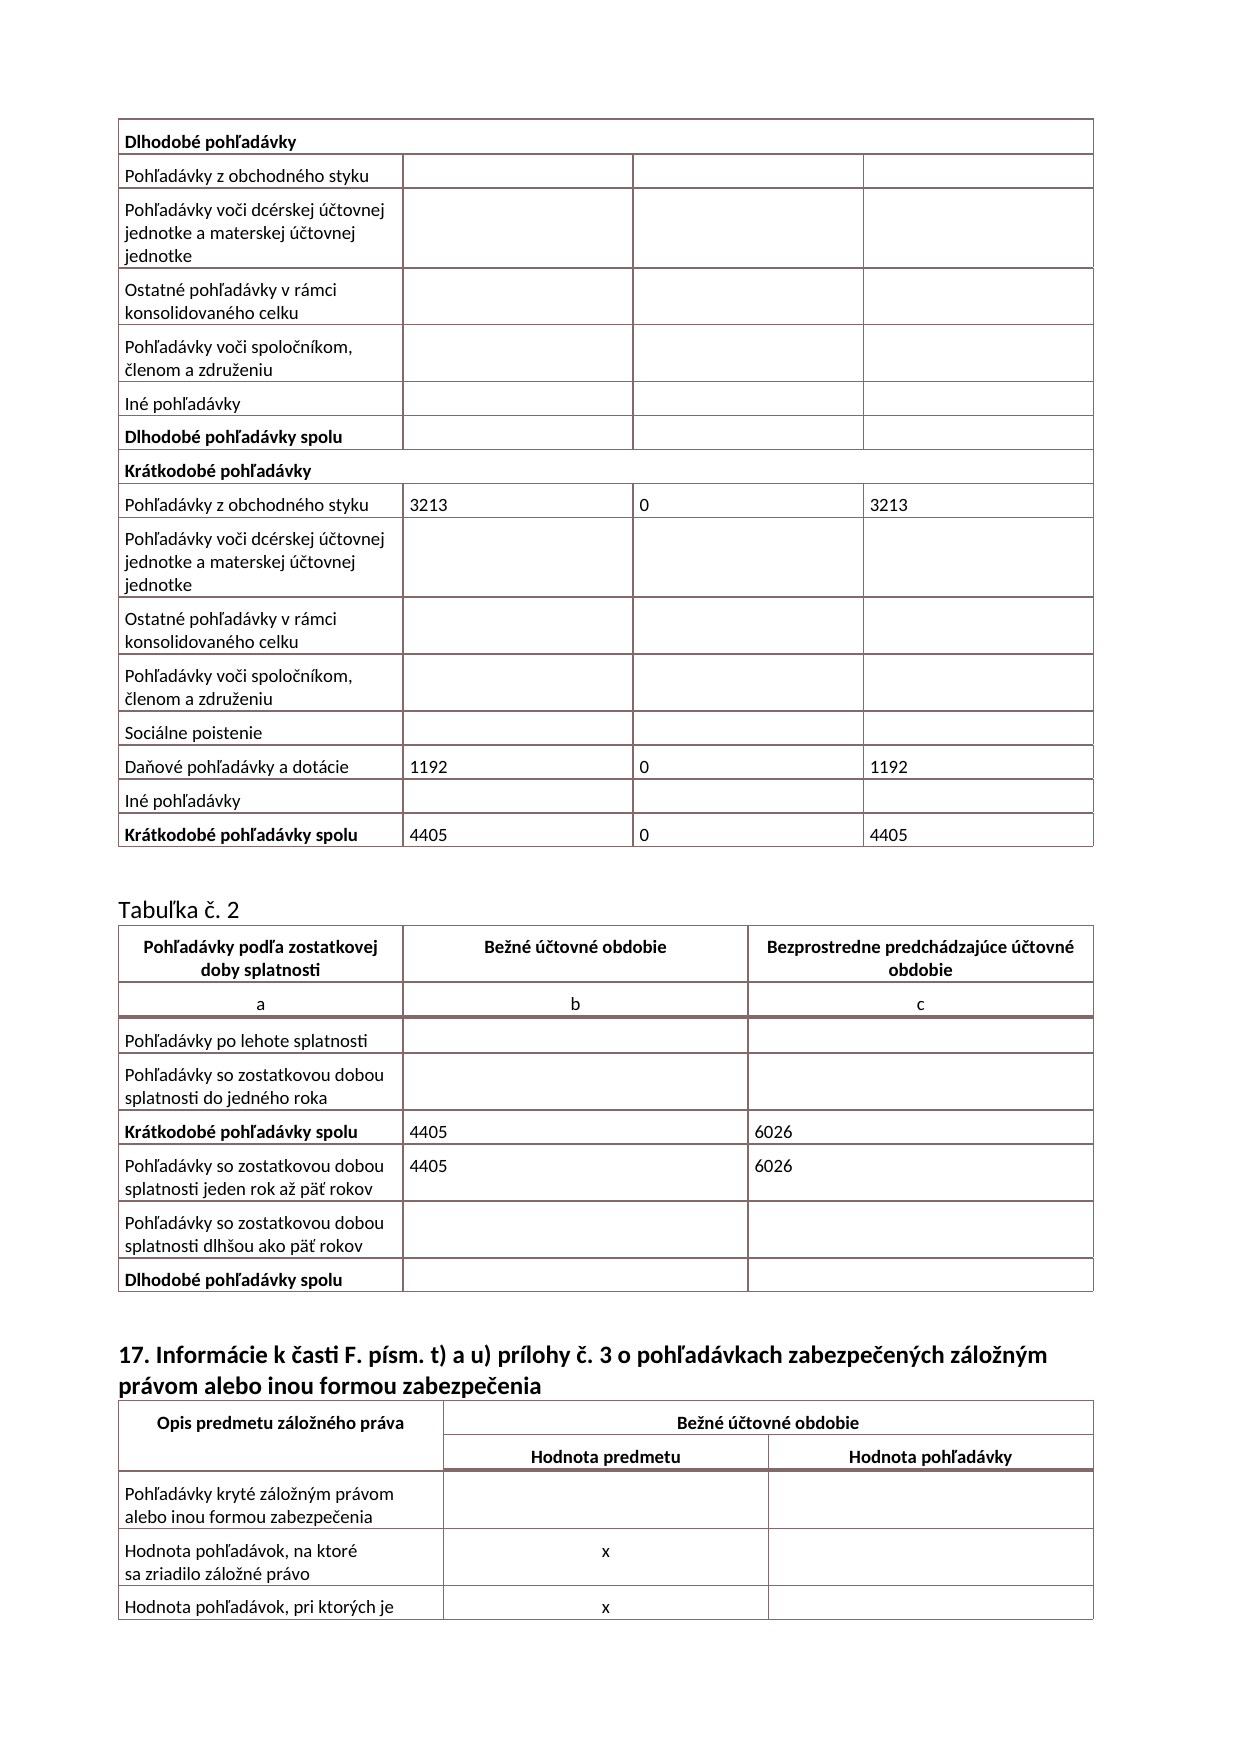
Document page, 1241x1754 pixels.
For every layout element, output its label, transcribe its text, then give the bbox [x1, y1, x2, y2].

table_cell Ostatné pohľadávky v rámci konsolidovaného celku [119, 598, 402, 653]
table_cell [749, 1259, 1093, 1291]
table_cell [634, 416, 863, 449]
table_cell Pohľadávky kryté záložným právom alebo inou formou zabezpečenia [119, 1472, 443, 1528]
table_cell [404, 1202, 747, 1257]
table_cell [634, 325, 863, 381]
table_cell [864, 780, 1093, 812]
table_cell [404, 1054, 747, 1109]
table_cell 1192 [404, 746, 632, 778]
table_cell [864, 712, 1093, 744]
table_cell [444, 1472, 768, 1528]
table_cell Iné pohľadávky [119, 780, 402, 812]
table_cell [404, 269, 632, 324]
table_cell Iné pohľadávky [119, 382, 402, 415]
table_cell Pohľadávky voči spoločníkom, členom a združeniu [119, 655, 402, 710]
table_header Bežné účtovné obdobie [444, 1401, 1093, 1434]
table_cell Dlhodobé pohľadávky spolu [119, 416, 402, 449]
table_header Pohľadávky podľa zostatkovej doby splatnosti [119, 926, 402, 981]
table_cell [404, 598, 632, 653]
table_cell Pohľadávky po lehote splatnosti [119, 1019, 402, 1052]
table_cell 0 [634, 814, 863, 846]
table_cell Pohľadávky so zostatkovou dobou splatnosti do jedného roka [119, 1054, 402, 1109]
table_cell [769, 1529, 1093, 1585]
table_cell x [444, 1529, 768, 1585]
table_cell [864, 416, 1093, 449]
table_cell [749, 1019, 1093, 1052]
text 17. Informácie k časti F. písm. t) a u) prílohy č. 3 o pohľadávkach zabezpečených záložným právom alebo inou formou zabezpečenia [118, 1339, 1122, 1400]
table_cell [404, 416, 632, 449]
table_cell [864, 189, 1093, 267]
table_cell [634, 518, 863, 596]
table_cell Ostatné pohľadávky v rámci konsolidovaného celku [119, 269, 402, 324]
table_cell Daňové pohľadávky a dotácie [119, 746, 402, 778]
table_cell [404, 1019, 747, 1052]
table_cell Dlhodobé pohľadávky spolu [119, 1259, 402, 1291]
table_cell c [749, 983, 1093, 1015]
table_cell Pohľadávky voči dcérskej účtovnej jednotke a materskej účtovnej jednotke [119, 518, 402, 596]
table_cell 4405 [404, 814, 632, 846]
table_cell [634, 780, 863, 812]
table_cell 3213 [864, 484, 1093, 517]
table_cell Dlhodobé pohľadávky [119, 120, 1093, 153]
table_cell 4405 [404, 1145, 747, 1200]
table_cell [634, 712, 863, 744]
table_cell [634, 655, 863, 710]
table_cell [634, 155, 863, 187]
table_cell [769, 1472, 1093, 1528]
table_cell [634, 382, 863, 415]
table_cell [634, 598, 863, 653]
table_header Opis predmetu záložného práva [119, 1401, 443, 1470]
table_cell Pohľadávky z obchodného styku [119, 484, 402, 517]
table_cell Hodnota pohľadávok, na ktoré sa zriadilo záložné právo [119, 1529, 443, 1585]
table_cell [749, 1054, 1093, 1109]
table_cell [404, 780, 632, 812]
table_cell [404, 155, 632, 187]
table_cell Pohľadávky voči dcérskej účtovnej jednotke a materskej účtovnej jednotke [119, 189, 402, 267]
table_cell [864, 155, 1093, 187]
text Tabuľka č. 2 [118, 894, 1122, 925]
table_cell [404, 518, 632, 596]
table_cell Krátkodobé pohľadávky spolu [119, 814, 402, 846]
table_cell Krátkodobé pohľadávky spolu [119, 1111, 402, 1143]
table_cell [864, 325, 1093, 381]
table_cell 0 [634, 484, 863, 517]
table_cell [634, 269, 863, 324]
table_cell [769, 1586, 1093, 1619]
table_cell 4405 [404, 1111, 747, 1143]
table_cell [864, 598, 1093, 653]
table_cell 4405 [864, 814, 1093, 846]
table_cell Hodnota pohľadávok, pri ktorých je [119, 1586, 443, 1619]
table_cell Krátkodobé pohľadávky [119, 450, 1093, 483]
table_cell 3213 [404, 484, 632, 517]
table_cell [404, 325, 632, 381]
table_cell Pohľadávky z obchodného styku [119, 155, 402, 187]
table_cell [404, 189, 632, 267]
table_cell x [444, 1586, 768, 1619]
table_cell Hodnota predmetu [444, 1435, 768, 1468]
table_cell [749, 1202, 1093, 1257]
table_cell [404, 382, 632, 415]
table_cell [404, 712, 632, 744]
table_cell [634, 189, 863, 267]
table_cell [864, 382, 1093, 415]
table_cell Sociálne poistenie [119, 712, 402, 744]
table_cell 6026 [749, 1145, 1093, 1200]
table_cell Pohľadávky so zostatkovou dobou splatnosti dlhšou ako päť rokov [119, 1202, 402, 1257]
table_cell a [119, 983, 402, 1015]
table_cell [864, 269, 1093, 324]
table_cell 1192 [864, 746, 1093, 778]
table_cell [404, 655, 632, 710]
table_header Bezprostredne predchádzajúce účtovné obdobie [749, 926, 1093, 981]
table_cell 6026 [749, 1111, 1093, 1143]
table_cell [864, 518, 1093, 596]
table_cell b [404, 983, 747, 1015]
table_cell Pohľadávky so zostatkovou dobou splatnosti jeden rok až päť rokov [119, 1145, 402, 1200]
table_cell [864, 655, 1093, 710]
table_cell Hodnota pohľadávky [769, 1435, 1093, 1468]
table_cell Pohľadávky voči spoločníkom, členom a združeniu [119, 325, 402, 381]
table_cell [404, 1259, 747, 1291]
table_cell 0 [634, 746, 863, 778]
table_header Bežné účtovné obdobie [404, 926, 747, 981]
